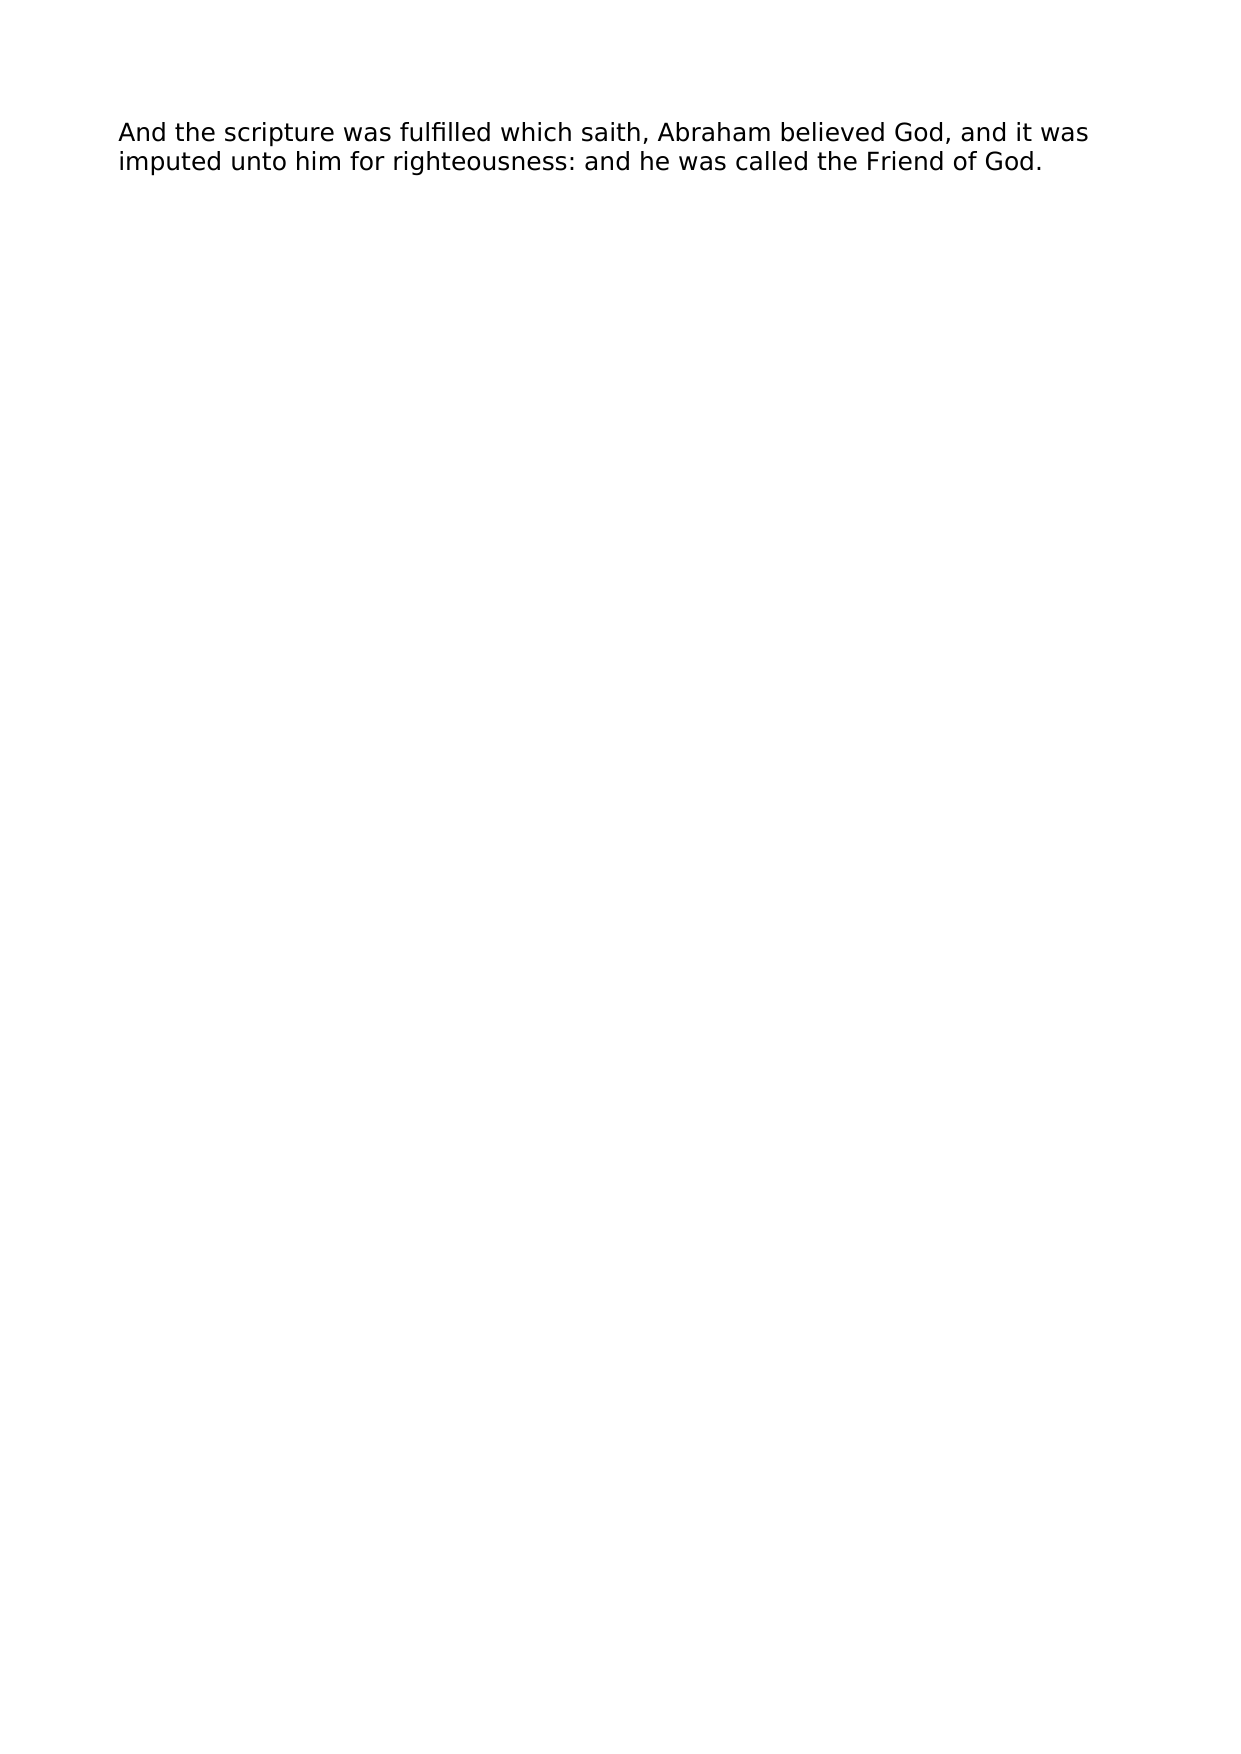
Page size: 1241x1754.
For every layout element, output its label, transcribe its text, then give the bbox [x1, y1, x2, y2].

text And the scripture was fulfilled which saith, Abraham believed God, and it was imputed unto him for righteousness: and he was called the Friend of God. [118, 118, 1122, 176]
